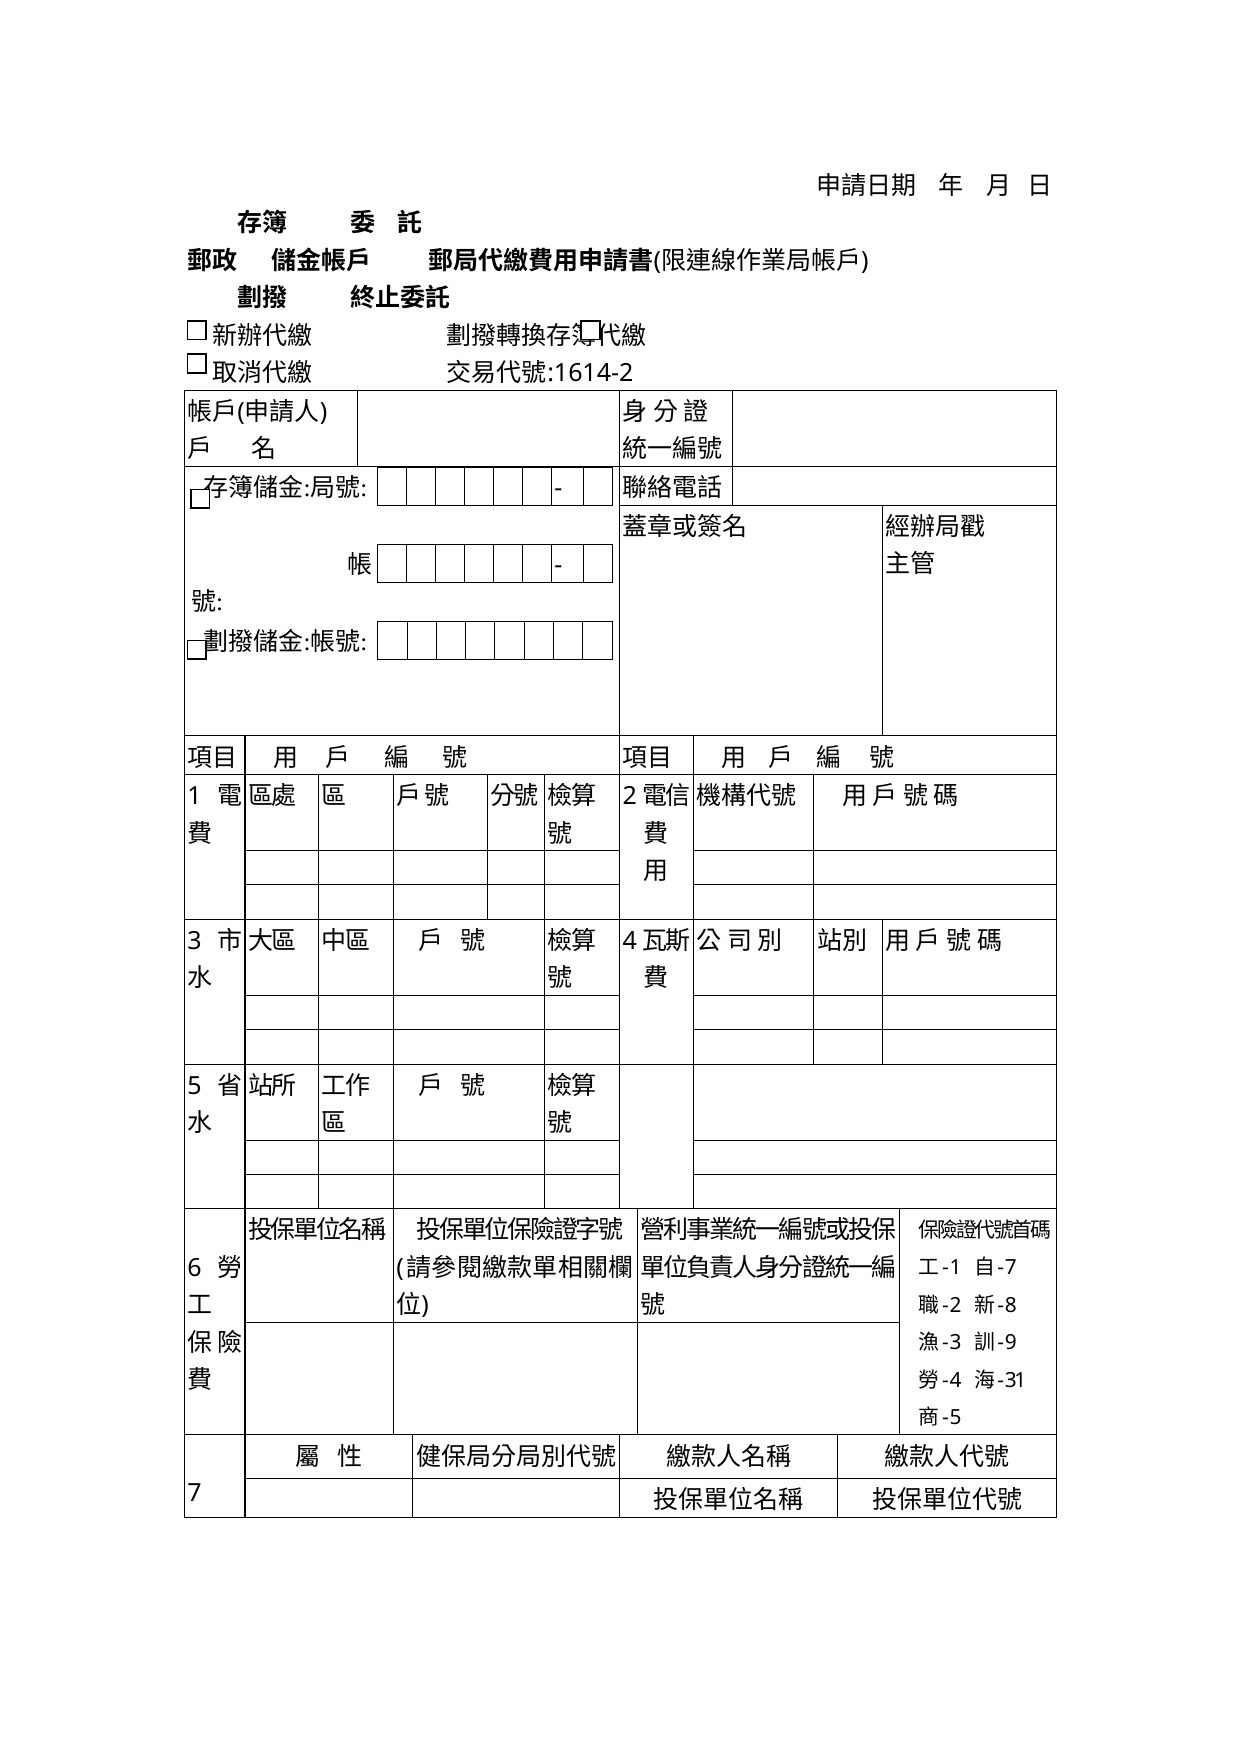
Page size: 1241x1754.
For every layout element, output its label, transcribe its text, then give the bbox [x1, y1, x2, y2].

table_cell 戶 號 [394, 1065, 544, 1139]
table_cell 營利事業統一編號或投保單位負責人身分證統一編號 [638, 1209, 899, 1322]
table_cell [488, 851, 544, 884]
table_cell [319, 1030, 393, 1063]
table_cell 用 戶 號 碼 [814, 775, 1056, 850]
table_cell 戶 號 [394, 920, 544, 995]
table_header 身 分 證 統一編號 [620, 391, 732, 466]
table_cell [883, 996, 1056, 1029]
table_cell [733, 467, 1056, 504]
text 存簿 委 託 [187, 202, 1053, 239]
table_cell [638, 1323, 899, 1434]
table_header [523, 545, 551, 582]
table_header - [552, 468, 583, 505]
table_header [378, 545, 406, 582]
table_header 帳戶(申請人) 戶 名 [185, 391, 357, 466]
table_cell 中區 [319, 920, 393, 995]
table_cell 戶 號 [394, 775, 487, 850]
table_cell 用 戶 編 號 [694, 736, 1056, 774]
table_cell [545, 885, 619, 919]
table_header [465, 545, 493, 582]
table_cell 健保局分局別代號 [413, 1435, 619, 1478]
table_cell 經辦局戳 主管 [883, 506, 1056, 735]
table_cell [394, 1141, 544, 1174]
table_cell 7 [185, 1435, 244, 1517]
table_cell 保險證代號首碼 工 - 1 自 - 7 職 - 2 新 - 8 漁 - 3 訓 - 9 勞 - 4 海 - 31 商 - 5 [900, 1209, 1056, 1434]
table_cell 投保單位名稱 [246, 1209, 393, 1322]
table_cell 繳款人名稱 [620, 1435, 837, 1478]
table_header [494, 468, 522, 505]
table_header [358, 391, 619, 466]
table_cell [394, 851, 487, 884]
table_cell [814, 1030, 882, 1063]
table_cell 檢算號 [545, 920, 619, 995]
table_header [494, 545, 522, 582]
text 郵政 儲金帳戶 郵局代繳費用申請書(限連線作業局帳戶) [187, 239, 1053, 277]
table_cell 區處 [246, 775, 318, 850]
table_header [733, 391, 1056, 466]
table_cell [375, 621, 616, 698]
table_cell [246, 996, 318, 1029]
table_cell [545, 1175, 619, 1208]
table_header 存簿儲金:局號: [188, 467, 375, 544]
table_cell [246, 1175, 318, 1208]
table_cell 3市水 [185, 920, 244, 1063]
table_cell [883, 1030, 1056, 1063]
table_cell 分號 [488, 775, 544, 850]
table_cell [246, 1141, 318, 1174]
table_header [436, 545, 464, 582]
table_cell 5省水 [185, 1065, 244, 1208]
table_cell [319, 851, 393, 884]
table_cell [814, 996, 882, 1029]
table_cell [694, 1065, 1056, 1139]
table_cell [545, 1030, 619, 1063]
table_cell [319, 1175, 393, 1208]
table_cell [319, 885, 393, 919]
table_cell [185, 467, 619, 735]
table_cell [545, 996, 619, 1029]
table_cell [488, 885, 544, 919]
table_cell 投保單位保險證字號 (請參閱繳款單相關欄位) [394, 1209, 637, 1322]
table_header [378, 468, 406, 505]
table_header [466, 622, 494, 659]
table_cell 屬 性 [246, 1435, 412, 1478]
table_cell 繳款人代號 [838, 1435, 1056, 1478]
table_cell 檢算號 [545, 775, 619, 850]
table_cell [545, 1141, 619, 1174]
table_cell 公 司 別 [694, 920, 813, 995]
table_cell 蓋章或簽名 [620, 506, 882, 735]
table_cell [246, 851, 318, 884]
table_cell [246, 1323, 393, 1434]
text 取消代繳 交易代號:1614-2 [187, 352, 1053, 389]
table_header [408, 622, 436, 659]
table_header [554, 622, 582, 659]
table_cell 2電信費用 [620, 775, 693, 919]
table_cell 4瓦斯費 [620, 920, 693, 1063]
table_cell 機構代號 [694, 775, 813, 850]
table_cell [694, 885, 813, 919]
table_cell 項目 [185, 736, 244, 774]
table_cell [694, 851, 813, 884]
table_cell [319, 1141, 393, 1174]
table_header [584, 545, 612, 582]
table_cell [246, 1479, 412, 1517]
text 劃撥 終止委託 [187, 277, 1053, 314]
text 新辦代繳 劃撥轉換存簿代繳 [187, 314, 1053, 352]
table_header [437, 622, 465, 659]
table_cell [620, 1065, 693, 1208]
table_cell [375, 544, 616, 621]
table_cell [394, 885, 487, 919]
table_header [465, 468, 493, 505]
table_cell [545, 851, 619, 884]
table_cell 站別 [814, 920, 882, 995]
table_cell [246, 1030, 318, 1063]
table_header [436, 468, 464, 505]
table_cell [394, 1175, 544, 1208]
table_cell [814, 851, 1056, 884]
table_cell 用 戶 號 碼 [883, 920, 1056, 995]
table_header [583, 622, 612, 659]
table_header [495, 622, 524, 659]
table_header [584, 468, 612, 505]
table_cell [394, 1323, 637, 1434]
table_cell 聯絡電話 [620, 467, 732, 504]
table_cell 1電費 [185, 775, 244, 919]
table_cell 用 戶 編 號 [246, 736, 619, 774]
table_cell 項目 [620, 736, 693, 774]
table_cell 大區 [246, 920, 318, 995]
table_header [407, 468, 435, 505]
table_header [523, 468, 551, 505]
table_header - [552, 545, 583, 582]
table_header [375, 467, 616, 544]
table_cell 投保單位名稱 [620, 1479, 837, 1517]
table_cell 站所 [246, 1065, 318, 1139]
table_cell [694, 1175, 1056, 1208]
table_cell [694, 996, 813, 1029]
table_cell 檢算號 [545, 1065, 619, 1139]
table_cell [246, 885, 318, 919]
table_cell [394, 1030, 544, 1063]
table_cell [394, 996, 544, 1029]
table_header [525, 622, 553, 659]
table_header [407, 545, 435, 582]
table_cell [319, 996, 393, 1029]
table_cell [814, 885, 1056, 919]
table_header [378, 622, 407, 659]
table_cell 區 [319, 775, 393, 850]
table_cell [694, 1141, 1056, 1174]
table_cell 劃撥儲金:帳號: [188, 621, 375, 698]
table_cell [694, 1030, 813, 1063]
table_cell 投保單位代號 [838, 1479, 1056, 1517]
table_cell 存簿儲金:帳號: [188, 544, 375, 621]
table_cell 6勞工 保險費 [185, 1209, 244, 1434]
table_cell 工作區 [319, 1065, 393, 1139]
table_cell [413, 1479, 619, 1517]
text 申請日期 年 月 日 [187, 164, 1053, 202]
